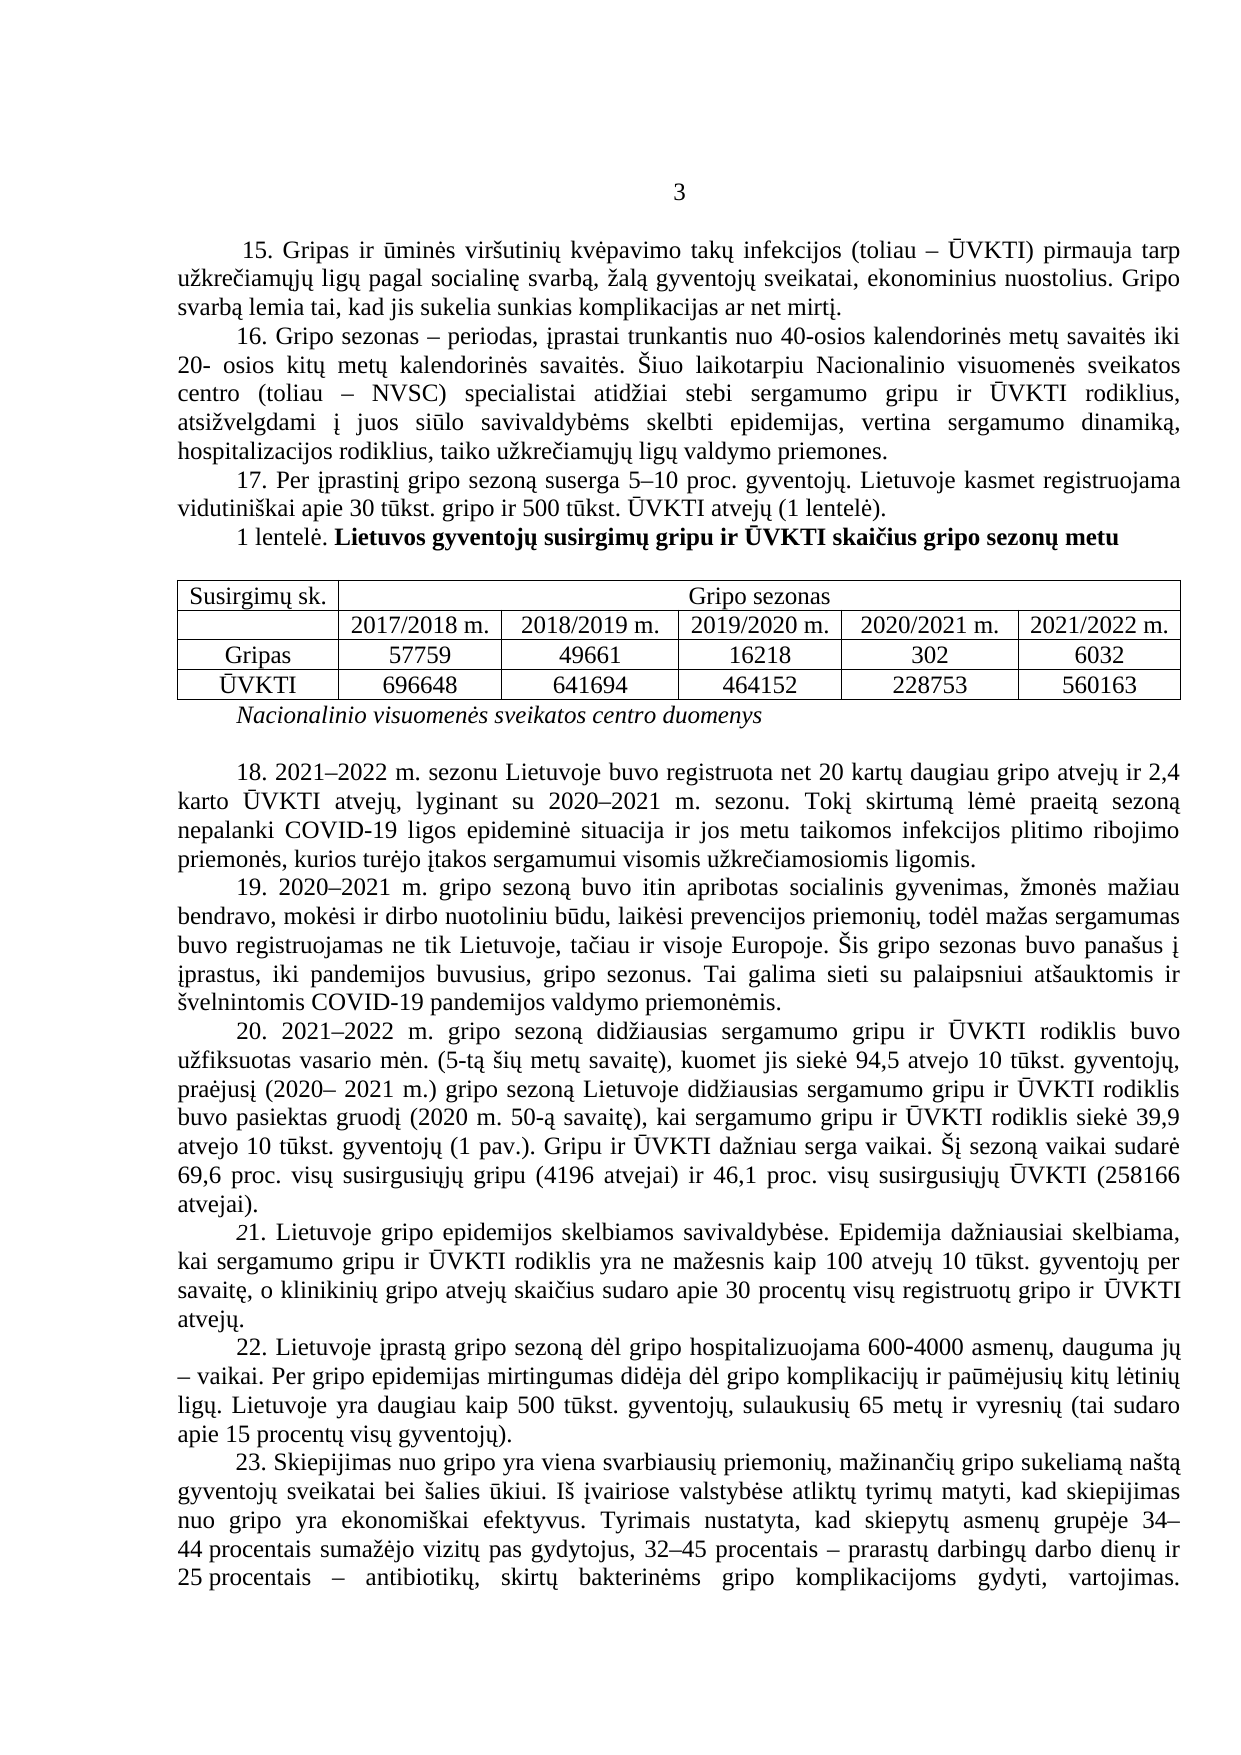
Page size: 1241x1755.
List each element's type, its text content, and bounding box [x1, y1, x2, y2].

table_cell [178, 611, 338, 639]
text 16. Gripo sezonas – periodas, įprastai trunkantis nuo 40-osios kalendorinės metų savaitės iki 20- osios kitų metų kalendorinės savaitės. Šiuo laikotarpiu Nacionalinio visuomenės sveikatos centro (toliau – NVSC) specialistai atidžiai stebi sergamumo gripu ir ŪVKTI rodiklius, atsižvelgdami į juos siūlo savivaldybėms skelbti epidemijas, vertina sergamumo dinamiką, hospitalizacijos rodiklius, taiko užkrečiamųjų ligų valdymo priemones. [177, 321, 1181, 465]
table_cell 2017/2018 m. [339, 611, 501, 639]
table_cell 2018/2019 m. [502, 611, 678, 639]
table_cell 696648 [339, 670, 501, 699]
table_cell 57759 [339, 640, 501, 669]
text 22. Lietuvoje įprastą gripo sezoną dėl gripo hospitalizuojama 6004000 asmenų, dauguma jų – vaikai. Per gripo epidemijas mirtingumas didėja dėl gripo komplikacijų ir paūmėjusių kitų lėtinių ligų. Lietuvoje yra daugiau kaip 500 tūkst. gyventojų, sulaukusių 65 metų ir vyresnių (tai sudaro apie 15 procentų visų gyventojų). [177, 1332, 1181, 1447]
text Nacionalinio visuomenės sveikatos centro duomenys [177, 700, 1181, 729]
table_cell 2021/2022 m. [1019, 611, 1180, 639]
table_cell ŪVKTI [178, 670, 338, 699]
text 17. Per įprastinį gripo sezoną suserga 5–10 proc. gyventojų. Lietuvoje kasmet registruojama vidutiniškai apie 30 tūkst. gripo ir 500 tūkst. ŪVKTI atvejų (1 lentelė). [177, 465, 1181, 522]
table_cell 6032 [1019, 640, 1180, 669]
table_cell Gripas [178, 640, 338, 669]
text 23. Skiepijimas nuo gripo yra viena svarbiausių priemonių, mažinančių gripo sukeliamą naštą gyventojų sveikatai bei šalies ūkiui. Iš įvairiose valstybėse atliktų tyrimų matyti, kad skiepijimas nuo gripo yra ekonomiškai efektyvus. Tyrimais nustatyta, kad skiepytų asmenų grupėje 34–44 procentais sumažėjo vizitų pas gydytojus, 32–45 procentais – prarastų darbingų darbo dienų ir 25 procentais – antibiotikų, skirtų bakterinėms gripo komplikacijoms gydyti, vartojimas. [177, 1447, 1181, 1591]
table_cell 302 [842, 640, 1018, 669]
text 21. Lietuvoje gripo epidemijos skelbiamos savivaldybėse. Epidemija dažniausiai skelbiama, kai sergamumo gripu ir ŪVKTI rodiklis yra ne mažesnis kaip 100 atvejų 10 tūkst. gyventojų per savaitę, o klinikinių gripo atvejų skaičius sudaro apie 30 procentų visų registruotų gripo ir ŪVKTI atvejų. [177, 1217, 1181, 1332]
table_header Susirgimų sk. [178, 581, 338, 609]
text 19. 2020–2021 m. gripo sezoną buvo itin apribotas socialinis gyvenimas, žmonės mažiau bendravo, mokėsi ir dirbo nuotoliniu būdu, laikėsi prevencijos priemonių, todėl mažas sergamumas buvo registruojamas ne tik Lietuvoje, tačiau ir visoje Europoje. Šis gripo sezonas buvo panašus į įprastus, iki pandemijos buvusius, gripo sezonus. Tai galima sieti su palaipsniui atšauktomis ir švelnintomis COVID-19 pandemijos valdymo priemonėmis. [177, 872, 1181, 1016]
table_header Gripo sezonas [339, 581, 1180, 609]
table_cell 228753 [842, 670, 1018, 699]
table_cell 49661 [502, 640, 678, 669]
text 1 lentelė. Lietuvos gyventojų susirgimų gripu ir ŪVKTI skaičius gripo sezonų metu [177, 522, 1181, 551]
table_cell 641694 [502, 670, 678, 699]
text 18. 2021–2022 m. sezonu Lietuvoje buvo registruota net 20 kartų daugiau gripo atvejų ir 2,4 karto ŪVKTI atvejų, lyginant su 2020–2021 m. sezonu. Tokį skirtumą lėmė praeitą sezoną nepalanki COVID-19 ligos epideminė situacija ir jos metu taikomos infekcijos plitimo ribojimo priemonės, kurios turėjo įtakos sergamumui visomis užkrečiamosiomis ligomis. [177, 757, 1181, 872]
table_cell 2020/2021 m. [842, 611, 1018, 639]
table_cell 16218 [679, 640, 841, 669]
text 20. 2021–2022 m. gripo sezoną didžiausias sergamumo gripu ir ŪVKTI rodiklis buvo užfiksuotas vasario mėn. (5-tą šių metų savaitę), kuomet jis siekė 94,5 atvejo 10 tūkst. gyventojų, praėjusį (2020– 2021 m.) gripo sezoną Lietuvoje didžiausias sergamumo gripu ir ŪVKTI rodiklis buvo pasiektas gruodį (2020 m. 50-ą savaitę), kai sergamumo gripu ir ŪVKTI rodiklis siekė 39,9 atvejo 10 tūkst. gyventojų (1 pav.). Gripu ir ŪVKTI dažniau serga vaikai. Šį sezoną vaikai sudarė 69,6 proc. visų susirgusiųjų gripu (4196 atvejai) ir 46,1 proc. visų susirgusiųjų ŪVKTI (258166 atvejai). [177, 1016, 1181, 1217]
table_cell 2019/2020 m. [679, 611, 841, 639]
text 15. Gripas ir ūminės viršutinių kvėpavimo takų infekcijos (toliau – ŪVKTI) pirmauja tarp užkrečiamųjų ligų pagal socialinę svarbą, žalą gyventojų sveikatai, ekonominius nuostolius. Gripo svarbą lemia tai, kad jis sukelia sunkias komplikacijas ar net mirtį. [177, 235, 1181, 321]
table_cell 464152 [679, 670, 841, 699]
table_cell 560163 [1019, 670, 1180, 699]
